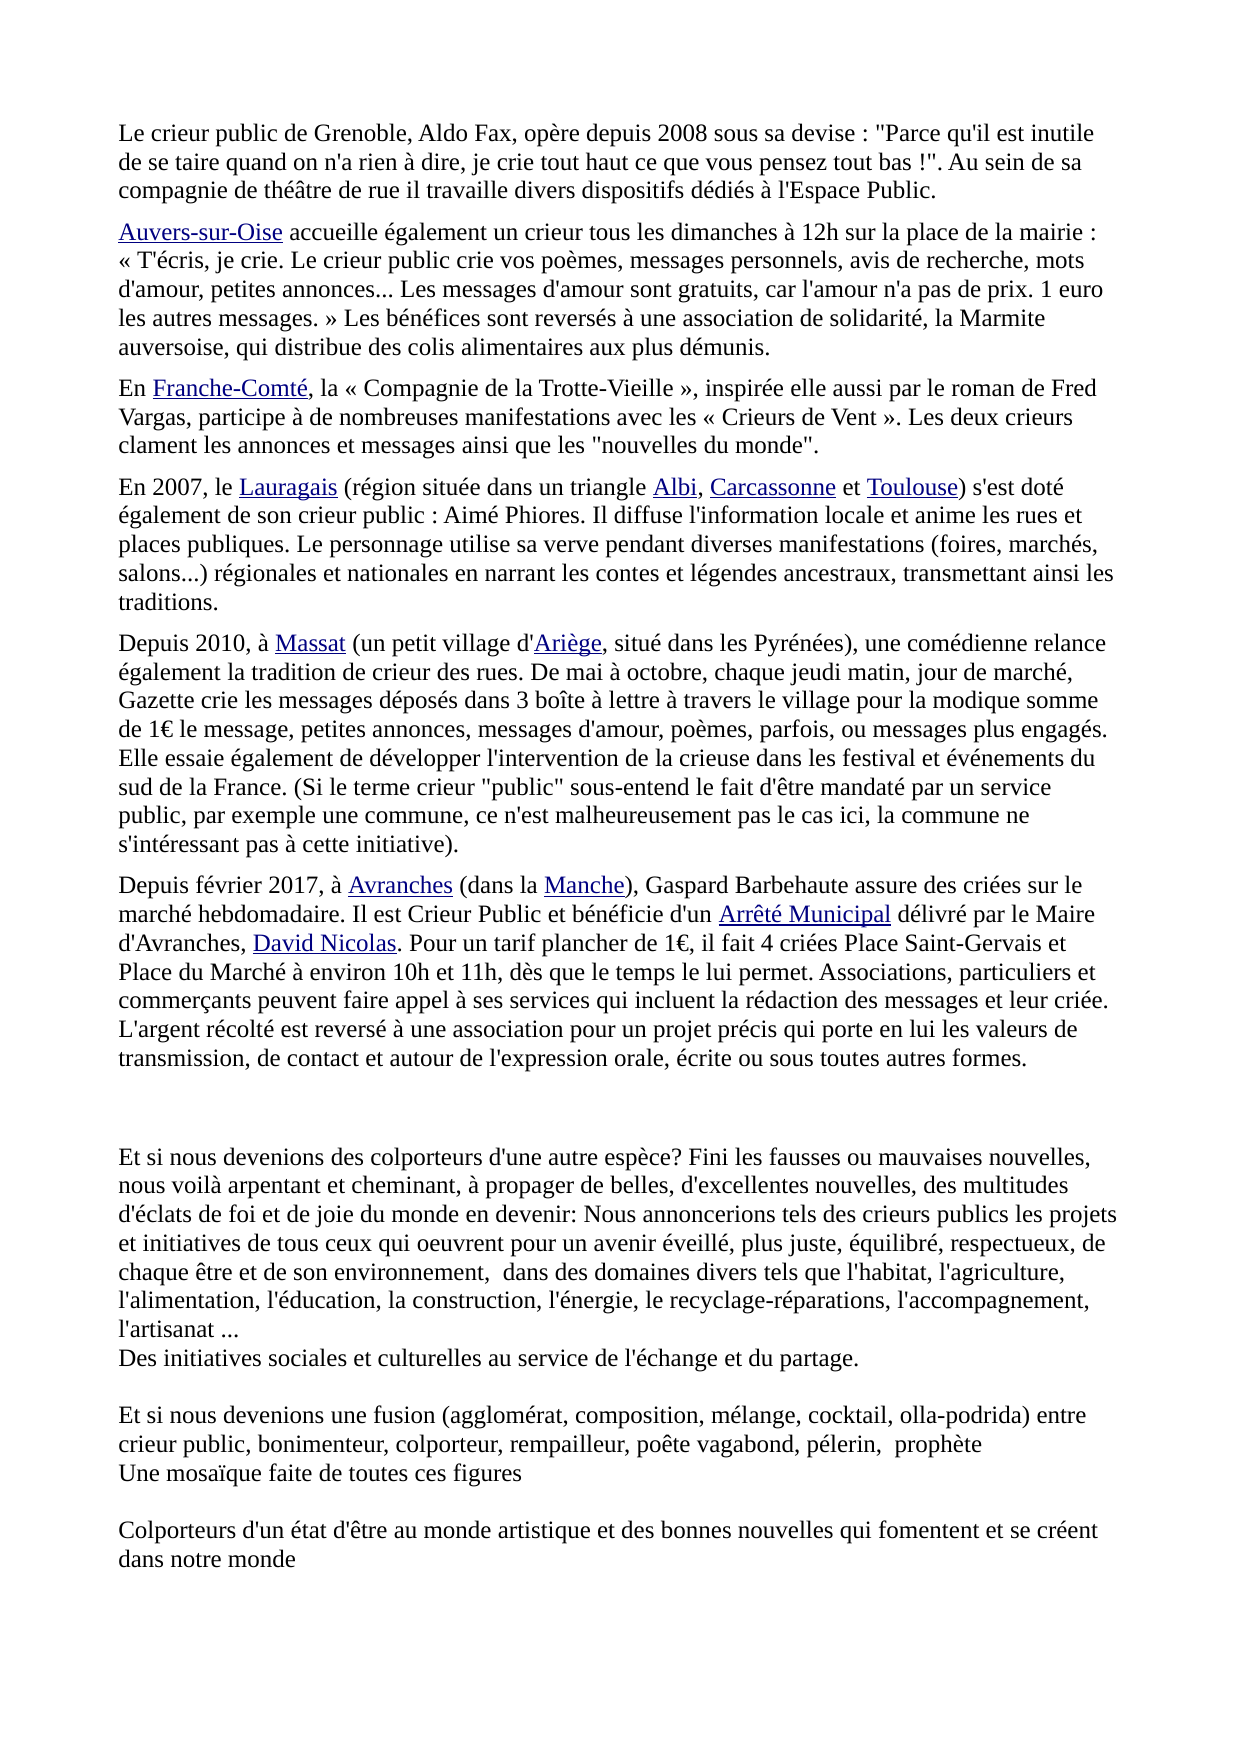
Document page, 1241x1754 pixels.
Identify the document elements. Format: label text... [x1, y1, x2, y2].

text Et si nous devenions des colporteurs d'une autre espèce? Fini les fausses ou mauvaises nouvelles, nous voilà arpentant et cheminant, à propager de belles, d'excellentes nouvelles, des multitudes d'éclats de foi et de joie du monde en devenir: Nous annoncerions tels des crieurs publics les projets et initiatives de tous ceux qui oeuvrent pour un avenir éveillé, plus juste, équilibré, respectueux, de chaque être et de son environnement, dans des domaines divers tels que l'habitat, l'agriculture, l'alimentation, l'éducation, la construction, l'énergie, le recyclage-réparations, l'accompagnement, l'artisanat ... [118, 1142, 1122, 1343]
text Le crieur public de Grenoble, Aldo Fax, opère depuis 2008 sous sa devise : "Parce qu'il est inutile de se taire quand on n'a rien à dire, je crie tout haut ce que vous pensez tout bas !". Au sein de sa compagnie de théâtre de rue il travaille divers dispositifs dédiés à l'Espace Public. [118, 118, 1122, 204]
text En Franche-Comté, la « Compagnie de la Trotte-Vieille », inspirée elle aussi par le roman de Fred Vargas, participe à de nombreuses manifestations avec les « Crieurs de Vent ». Les deux crieurs clament les annonces et messages ainsi que les "nouvelles du monde". [118, 373, 1122, 459]
text Et si nous devenions une fusion (agglomérat, composition, mélange, cocktail, olla-podrida) entre crieur public, bonimenteur, colporteur, rempailleur, poête vagabond, pélerin, prophète [118, 1401, 1122, 1458]
text Colporteurs d'un état d'être au monde artistique et des bonnes nouvelles qui fomentent et se créent dans notre monde [118, 1516, 1122, 1573]
text Depuis février 2017, à Avranches (dans la Manche), Gaspard Barbehaute assure des criées sur le marché hebdomadaire. Il est Crieur Public et bénéficie d'un Arrêté Municipal délivré par le Maire d'Avranches, David Nicolas. Pour un tarif plancher de 1€, il fait 4 criées Place Saint-Gervais et Place du Marché à environ 10h et 11h, dès que le temps le lui permet. Associations, particuliers et commerçants peuvent faire appel à ses services qui incluent la rédaction des messages et leur criée. L'argent récolté est reversé à une association pour un projet précis qui porte en lui les valeurs de transmission, de contact et autour de l'expression orale, écrite ou sous toutes autres formes. [118, 871, 1122, 1072]
text Auvers-sur-Oise accueille également un crieur tous les dimanches à 12h sur la place de la mairie : « T'écris, je crie. Le crieur public crie vos poèmes, messages personnels, avis de recherche, mots d'amour, petites annonces... Les messages d'amour sont gratuits, car l'amour n'a pas de prix. 1 euro les autres messages. » Les bénéfices sont reversés à une association de solidarité, la Marmite auversoise, qui distribue des colis alimentaires aux plus démunis. [118, 217, 1122, 361]
text Une mosaïque faite de toutes ces figures [118, 1458, 1122, 1487]
text Des initiatives sociales et culturelles au service de l'échange et du partage. [118, 1343, 1122, 1372]
text Depuis 2010, à Massat (un petit village d'Ariège, situé dans les Pyrénées), une comédienne relance également la tradition de crieur des rues. De mai à octobre, chaque jeudi matin, jour de marché, Gazette crie les messages déposés dans 3 boîte à lettre à travers le village pour la modique somme de 1€ le message, petites annonces, messages d'amour, poèmes, parfois, ou messages plus engagés. Elle essaie également de développer l'intervention de la crieuse dans les festival et événements du sud de la France. (Si le terme crieur "public" sous-entend le fait d'être mandaté par un service public, par exemple une commune, ce n'est malheureusement pas le cas ici, la commune ne s'intéressant pas à cette initiative). [118, 628, 1122, 858]
text En 2007, le Lauragais (région située dans un triangle Albi, Carcassonne et Toulouse) s'est doté également de son crieur public : Aimé Phiores. Il diffuse l'information locale et anime les rues et places publiques. Le personnage utilise sa verve pendant diverses manifestations (foires, marchés, salons...) régionales et nationales en narrant les contes et légendes ancestraux, transmettant ainsi les traditions. [118, 472, 1122, 616]
